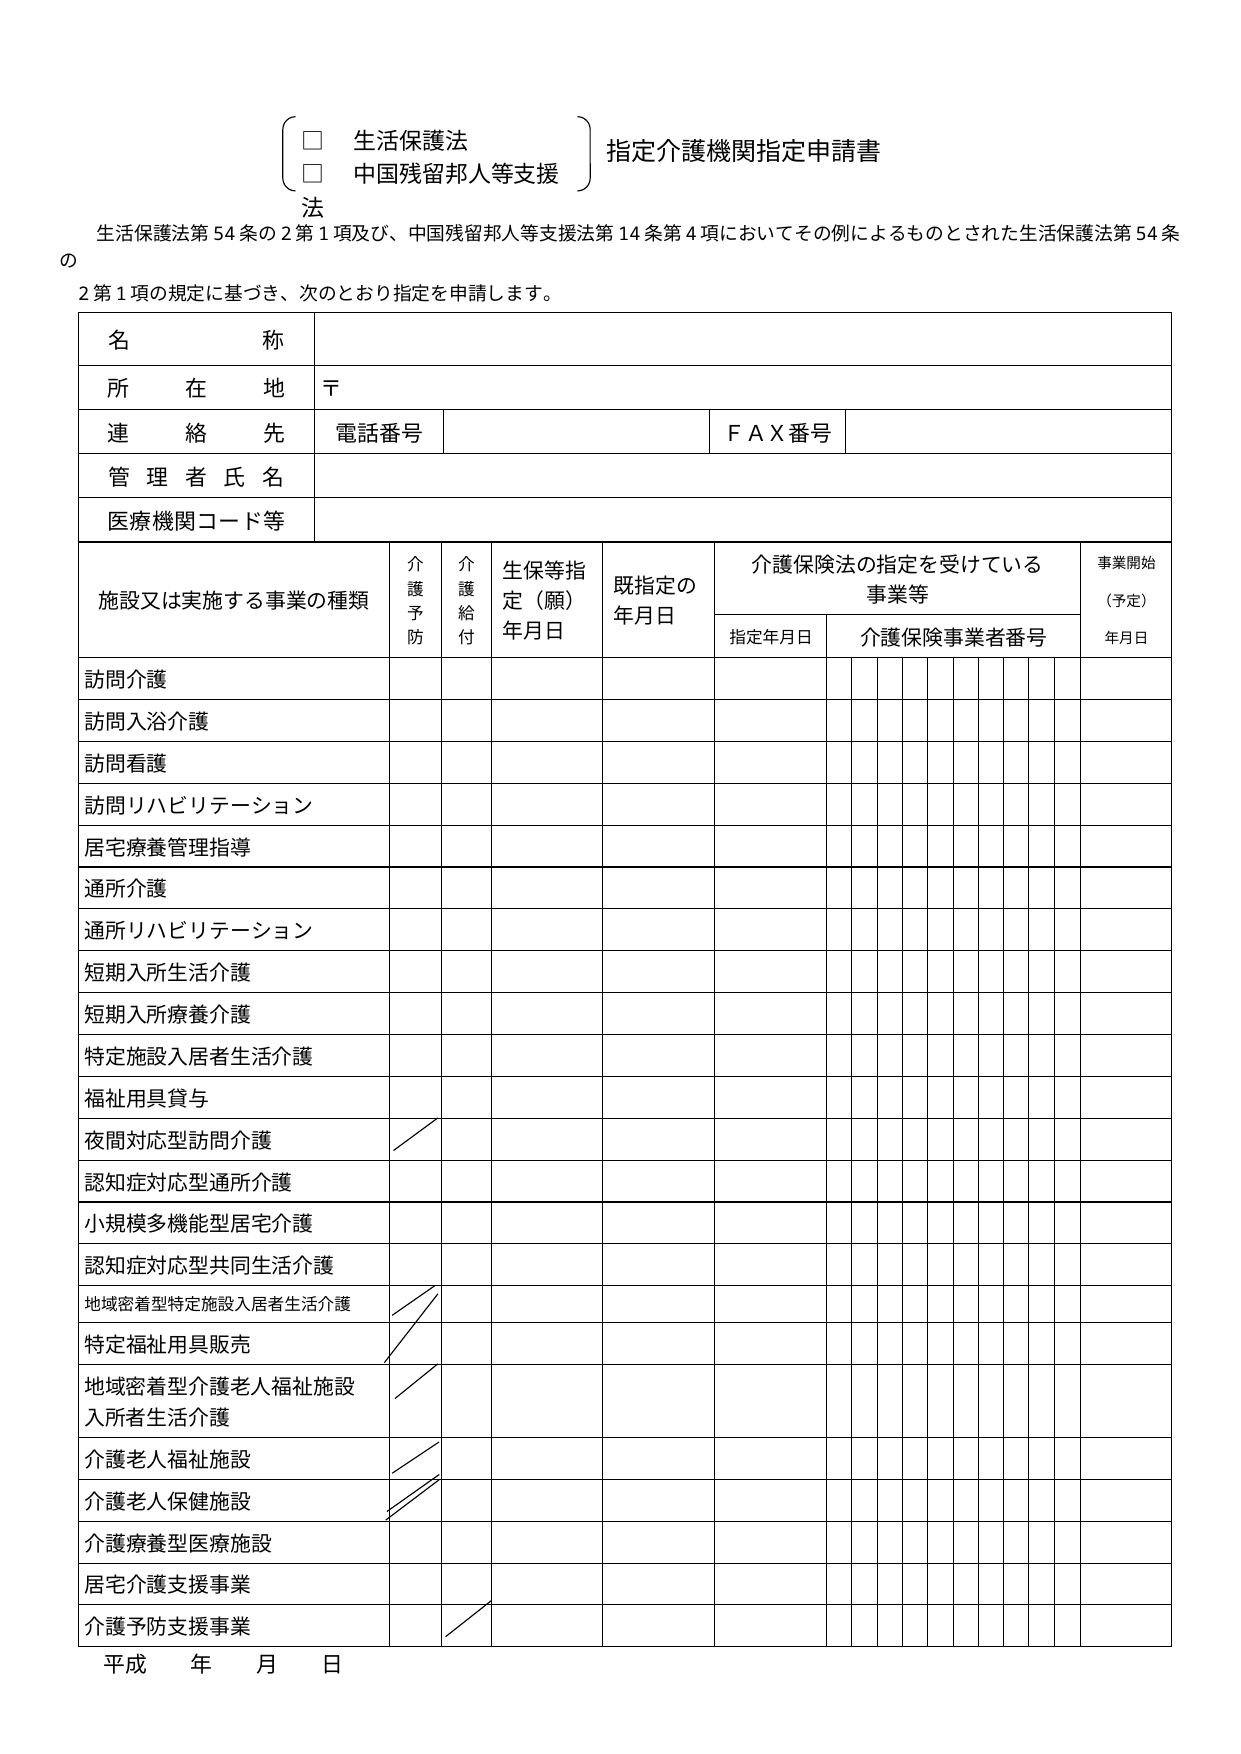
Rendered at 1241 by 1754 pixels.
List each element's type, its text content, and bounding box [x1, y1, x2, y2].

table_cell [903, 1480, 927, 1521]
table_cell [1029, 868, 1054, 908]
table_cell 〒 [315, 366, 1171, 409]
table_cell [827, 1438, 851, 1479]
table_cell [928, 1323, 953, 1364]
table_cell [492, 868, 602, 908]
table_cell [1004, 1365, 1028, 1437]
table_cell 介護療養型医療施設 [79, 1522, 389, 1562]
table_cell [979, 1203, 1003, 1243]
table_cell [1055, 1605, 1080, 1646]
table_cell [1004, 1035, 1028, 1076]
table_cell [390, 1323, 413, 1353]
table_cell [603, 1286, 714, 1322]
table_cell [1081, 993, 1171, 1034]
table_cell [954, 1077, 978, 1118]
table_cell [442, 951, 491, 992]
table_cell [315, 454, 1171, 497]
table_cell [928, 909, 953, 950]
table_cell [827, 951, 851, 992]
table_cell [715, 1522, 826, 1562]
table_cell [928, 868, 953, 908]
table_cell [603, 1480, 714, 1521]
table_cell [442, 868, 491, 908]
table_cell [878, 951, 902, 992]
table_cell [492, 993, 602, 1034]
table_cell [390, 993, 441, 1034]
table_cell [715, 1077, 826, 1118]
table_cell [827, 1035, 851, 1076]
table_cell [928, 742, 953, 783]
table_cell [852, 826, 877, 866]
table_cell [928, 1438, 953, 1479]
table_cell [852, 1564, 877, 1604]
table_header 名 称 [79, 313, 314, 365]
table_cell [1055, 1564, 1080, 1604]
table_cell [954, 658, 978, 699]
table_cell [1004, 1438, 1028, 1479]
table_cell [1004, 909, 1028, 950]
table_cell [390, 1035, 441, 1076]
text 2第1項の規定に基づき、次のとおり指定を申請します。 [59, 278, 1193, 306]
table_cell [846, 410, 1171, 453]
table_cell [1029, 1077, 1054, 1118]
table_cell [1055, 1035, 1080, 1076]
table_cell [878, 1077, 902, 1118]
table_cell [492, 1564, 602, 1604]
table_cell [852, 1119, 877, 1159]
table_cell [715, 951, 826, 992]
table_cell [979, 1286, 1003, 1322]
table_cell [1029, 700, 1054, 741]
table_cell [390, 1119, 441, 1159]
table_cell 生保等指 定（願） 年月日 [492, 543, 602, 657]
table_cell [852, 1480, 877, 1521]
table_cell 介護老人福祉施設 [79, 1438, 389, 1479]
table_cell [928, 993, 953, 1034]
table_cell [1055, 826, 1080, 866]
table_cell [390, 1161, 441, 1201]
table_cell [878, 909, 902, 950]
table_cell [1081, 1119, 1171, 1159]
table_cell 小規模多機能型居宅介護 [79, 1203, 389, 1243]
table_cell [390, 784, 441, 824]
table_cell [492, 1119, 602, 1159]
table_cell [715, 1286, 826, 1322]
table_cell [1055, 700, 1080, 741]
table_cell [442, 909, 491, 950]
table_cell [979, 742, 1003, 783]
table_cell [1029, 1323, 1054, 1364]
table_cell [715, 1035, 826, 1076]
table_cell [954, 1564, 978, 1604]
table_cell [603, 1438, 714, 1479]
table_cell [442, 1522, 491, 1562]
table_cell 居宅介護支援事業 [79, 1564, 389, 1604]
table_cell [390, 1480, 436, 1515]
table_cell [928, 826, 953, 866]
table_cell [390, 1480, 429, 1507]
table_cell [903, 951, 927, 992]
table_cell 福祉用具貸与 [79, 1077, 389, 1118]
table_cell [390, 742, 441, 783]
table_cell [1004, 700, 1028, 741]
table_cell [878, 826, 902, 866]
table_cell [603, 868, 714, 908]
table_cell [852, 909, 877, 950]
table_cell [903, 1365, 927, 1437]
table_cell [852, 742, 877, 783]
table_cell [827, 826, 851, 866]
table_cell [1029, 1605, 1054, 1646]
table_cell [928, 1161, 953, 1201]
table_cell 特定施設入居者生活介護 [79, 1035, 389, 1076]
table_cell [852, 868, 877, 908]
table_cell [979, 784, 1003, 824]
table_cell [1081, 784, 1171, 824]
table_cell [903, 1077, 927, 1118]
table_cell [715, 826, 826, 866]
table_cell [852, 1438, 877, 1479]
table_cell [715, 1119, 826, 1159]
table_cell 特定福祉用具販売 [79, 1323, 389, 1364]
table_cell [1029, 658, 1054, 699]
table_cell [852, 658, 877, 699]
table_cell [928, 1119, 953, 1159]
table_cell ＦＡＸ番号 [710, 410, 845, 453]
table_cell [1081, 742, 1171, 783]
table_cell 訪問入浴介護 [79, 700, 389, 741]
table_cell [852, 951, 877, 992]
table_cell [492, 1161, 602, 1201]
table_cell [903, 1244, 927, 1285]
table_cell [878, 742, 902, 783]
table_cell [1081, 1323, 1171, 1364]
table_cell [928, 658, 953, 699]
table_cell [1029, 1522, 1054, 1562]
table_cell [492, 1286, 602, 1322]
table_cell 地域密着型特定施設入居者生活介護 [79, 1286, 389, 1322]
table_cell 通所リハビリテーション [79, 909, 389, 950]
table_cell 指定年月日 [715, 615, 826, 657]
table_cell [954, 742, 978, 783]
table_cell [954, 868, 978, 908]
table_cell [603, 1605, 714, 1646]
table_cell [928, 784, 953, 824]
table_cell [715, 784, 826, 824]
table_cell [979, 1161, 1003, 1201]
table_cell [928, 1480, 953, 1521]
table_cell [603, 993, 714, 1034]
table_cell [903, 784, 927, 824]
table_cell 地域密着型介護老人福祉施設 入所者生活介護 [79, 1365, 389, 1437]
table_cell [715, 1203, 826, 1243]
table_cell [1055, 1480, 1080, 1521]
table_cell [603, 1077, 714, 1118]
table_cell [1055, 1244, 1080, 1285]
table_cell [1004, 1286, 1028, 1322]
table_cell [1004, 1244, 1028, 1285]
text 平成 年 月 日 [59, 1647, 1193, 1679]
table_cell [492, 1438, 602, 1479]
table_cell [1081, 826, 1171, 866]
table_cell [1081, 951, 1171, 992]
table_cell [928, 1564, 953, 1604]
table_cell 短期入所療養介護 [79, 993, 389, 1034]
table_cell [1081, 700, 1171, 741]
table_cell [878, 1365, 902, 1437]
table_cell [1029, 1161, 1054, 1201]
table_cell [603, 951, 714, 992]
table_cell [1004, 784, 1028, 824]
table_cell [715, 1365, 826, 1437]
table_cell [390, 1438, 441, 1479]
table_cell [903, 993, 927, 1034]
table_cell [715, 1480, 826, 1521]
table_cell [1081, 1286, 1171, 1322]
table_cell [603, 1161, 714, 1201]
table_cell [1081, 909, 1171, 950]
table_cell [903, 909, 927, 950]
table_cell [954, 1365, 978, 1437]
table_cell [715, 1244, 826, 1285]
table_cell [979, 868, 1003, 908]
table_cell [1081, 1035, 1171, 1076]
table_cell [442, 658, 491, 699]
table_cell 所 在 地 [79, 366, 314, 409]
table_cell [1029, 1480, 1054, 1521]
table_cell [852, 1035, 877, 1076]
table_cell [1055, 658, 1080, 699]
table_cell [492, 1480, 602, 1521]
table_cell [954, 1605, 978, 1646]
table_cell [903, 1161, 927, 1201]
table_cell [1004, 1522, 1028, 1562]
table_cell [827, 1244, 851, 1285]
table_cell [442, 1161, 491, 1201]
table_cell [1029, 1564, 1054, 1604]
table_header [315, 313, 1171, 365]
table_cell [390, 1564, 441, 1604]
text 生活保護法第54条の2第1項及び、中国残留邦人等支援法第14条第4項においてその例によるものとされた生活保護法第54条の [59, 218, 1193, 272]
table_cell [442, 1438, 491, 1479]
table_cell [603, 1323, 714, 1364]
table_cell [928, 1605, 953, 1646]
table_cell [827, 1365, 851, 1437]
table_cell [903, 1119, 927, 1159]
table_cell [1004, 993, 1028, 1034]
table_cell [827, 1522, 851, 1562]
table_cell [1081, 1605, 1171, 1646]
table_cell [827, 1323, 851, 1364]
table_cell 短期入所生活介護 [79, 951, 389, 992]
text 指定介護機関指定申請書 [59, 131, 282, 168]
table_cell [603, 909, 714, 950]
table_cell [442, 1605, 491, 1646]
table_cell [1055, 784, 1080, 824]
table_cell [954, 951, 978, 992]
text 指定介護機関指定申請書 [284, 131, 589, 168]
table_cell [979, 1244, 1003, 1285]
table_cell [390, 826, 441, 866]
table_cell [315, 498, 1171, 541]
table_cell [827, 1161, 851, 1201]
table_cell [852, 1365, 877, 1437]
table_cell [492, 700, 602, 741]
table_cell [1055, 1077, 1080, 1118]
table_cell [954, 1480, 978, 1521]
table_cell [954, 1323, 978, 1364]
table_cell [979, 700, 1003, 741]
table_cell [1029, 1286, 1054, 1322]
table_cell [954, 993, 978, 1034]
table_cell [1004, 1203, 1028, 1243]
table_cell 介護保険事業者番号 [827, 615, 1080, 657]
table_cell 介護老人保健施設 [79, 1480, 389, 1521]
table_cell [1029, 1119, 1054, 1159]
table_cell [827, 1286, 851, 1322]
table_cell [1004, 1161, 1028, 1201]
table_cell [852, 700, 877, 741]
table_cell [1081, 868, 1171, 908]
table_cell [1029, 1438, 1054, 1479]
table_cell [954, 1035, 978, 1076]
table_cell [1081, 1438, 1171, 1479]
table_cell 医療機関コード等 [79, 498, 314, 541]
table_cell [715, 909, 826, 950]
table_cell [492, 1365, 602, 1437]
table_cell [1055, 1522, 1080, 1562]
table_cell [492, 1244, 602, 1285]
table_cell [852, 993, 877, 1034]
table_cell [442, 784, 491, 824]
table_cell [603, 700, 714, 741]
table_cell [979, 658, 1003, 699]
table_cell 管理者氏名 [79, 454, 314, 497]
table_cell [492, 658, 602, 699]
table_cell [979, 1605, 1003, 1646]
table_cell [390, 1077, 441, 1118]
table_cell [390, 1365, 441, 1437]
table_cell [979, 993, 1003, 1034]
table_cell [442, 742, 491, 783]
table_cell [715, 1161, 826, 1201]
table_cell [715, 1323, 826, 1364]
table_cell 居宅療養管理指導 [79, 826, 389, 866]
table_cell [1029, 993, 1054, 1034]
table_cell [442, 993, 491, 1034]
table_cell [878, 1564, 902, 1604]
table_cell [878, 1286, 902, 1322]
table_cell [1081, 1522, 1171, 1562]
table_cell [603, 1244, 714, 1285]
table_cell [878, 1119, 902, 1159]
table_cell [878, 1480, 902, 1521]
table_cell [878, 868, 902, 908]
table_cell [715, 868, 826, 908]
table_cell [979, 951, 1003, 992]
table_cell [715, 993, 826, 1034]
table_cell [903, 1522, 927, 1562]
table_cell [954, 826, 978, 866]
table_cell 既指定の 年月日 [603, 543, 714, 657]
table_cell [827, 700, 851, 741]
table_cell [1055, 1286, 1080, 1322]
table_cell [954, 1119, 978, 1159]
table_cell [603, 784, 714, 824]
text 指定介護機関指定申請書 [591, 131, 1193, 168]
table_cell [1081, 1161, 1171, 1201]
table_cell [1055, 868, 1080, 908]
table_cell [1055, 742, 1080, 783]
table_cell [1004, 951, 1028, 992]
table_cell [827, 868, 851, 908]
table_cell [979, 1480, 1003, 1521]
table_cell [903, 1564, 927, 1604]
table_cell [827, 1119, 851, 1159]
table_cell [852, 1323, 877, 1364]
table_cell [878, 784, 902, 824]
table_cell [852, 1244, 877, 1285]
table_cell [878, 1522, 902, 1562]
table_cell [492, 826, 602, 866]
table_cell [1055, 1323, 1080, 1364]
table_cell [878, 1035, 902, 1076]
table_cell [928, 1035, 953, 1076]
table_cell [1029, 1244, 1054, 1285]
table_cell [390, 658, 441, 699]
table_cell 連 絡 先 [79, 410, 314, 453]
table_cell [979, 909, 1003, 950]
table_cell [827, 909, 851, 950]
table_cell [852, 1077, 877, 1118]
table_cell [715, 1438, 826, 1479]
table_cell [1029, 951, 1054, 992]
table_cell [878, 1203, 902, 1243]
table_cell [603, 1365, 714, 1437]
table_cell [603, 658, 714, 699]
table_cell [390, 1244, 441, 1285]
table_cell [827, 1480, 851, 1521]
table_cell [442, 1564, 491, 1604]
table_cell [878, 658, 902, 699]
table_cell [603, 1119, 714, 1159]
table_cell [1081, 1077, 1171, 1118]
table_cell [442, 1077, 491, 1118]
table_cell [390, 1203, 441, 1243]
table_cell [979, 1035, 1003, 1076]
table_cell [1004, 868, 1028, 908]
table_cell [715, 700, 826, 741]
table_cell 認知症対応型共同生活介護 [79, 1244, 389, 1285]
table_cell [492, 1323, 602, 1364]
table_cell [1055, 951, 1080, 992]
table_cell [954, 784, 978, 824]
table_cell [903, 1438, 927, 1479]
table_cell [492, 742, 602, 783]
table_cell [852, 1286, 877, 1322]
table_cell [954, 1438, 978, 1479]
table_cell [1004, 658, 1028, 699]
table_cell [878, 1438, 902, 1479]
table_cell [1081, 1365, 1171, 1437]
table_cell [903, 742, 927, 783]
table_cell [1004, 826, 1028, 866]
table_cell [492, 784, 602, 824]
table_cell [1029, 784, 1054, 824]
table_cell [928, 1286, 953, 1322]
table_cell 介護保険法の指定を受けている 事業等 [715, 543, 1080, 614]
table_cell [492, 909, 602, 950]
table_cell [1029, 1035, 1054, 1076]
table_cell [852, 784, 877, 824]
table_cell [1029, 826, 1054, 866]
table_cell [1004, 1323, 1028, 1364]
table_cell [928, 1365, 953, 1437]
table_cell [492, 1522, 602, 1562]
table_cell [852, 1161, 877, 1201]
table_cell [442, 1480, 491, 1521]
table_cell [878, 1244, 902, 1285]
table_cell [715, 742, 826, 783]
table_cell [979, 1522, 1003, 1562]
table_cell [442, 1203, 491, 1243]
table_cell 訪問看護 [79, 742, 389, 783]
table_cell [1055, 1119, 1080, 1159]
table_cell [903, 1203, 927, 1243]
table_cell [827, 658, 851, 699]
table_cell [1055, 909, 1080, 950]
table_cell [979, 1365, 1003, 1437]
table_cell [1029, 909, 1054, 950]
table_cell [1055, 1365, 1080, 1437]
table_cell [442, 1035, 491, 1076]
table_cell [1029, 742, 1054, 783]
table_cell [954, 1522, 978, 1562]
table_cell [492, 951, 602, 992]
table_cell [603, 742, 714, 783]
table_cell [390, 868, 441, 908]
table_cell [928, 1244, 953, 1285]
table_cell [442, 700, 491, 741]
table_cell [1029, 1203, 1054, 1243]
table_cell [390, 1522, 441, 1562]
table_cell [442, 1244, 491, 1285]
table_cell [1055, 1438, 1080, 1479]
table_cell [954, 1244, 978, 1285]
table_cell 夜間対応型訪問介護 [79, 1119, 389, 1159]
table_cell [954, 1161, 978, 1201]
table_cell [903, 826, 927, 866]
table_cell [603, 1564, 714, 1604]
table_cell [715, 1564, 826, 1604]
table_cell [979, 1438, 1003, 1479]
table_cell [928, 1077, 953, 1118]
table_cell 事業開始 （予定） 年月日 [1081, 543, 1171, 657]
table_cell [442, 1119, 491, 1159]
table_cell [979, 1564, 1003, 1604]
table_cell [954, 700, 978, 741]
table_cell [954, 1286, 978, 1322]
table_cell 介 護 予 防 [390, 543, 441, 657]
table_cell [903, 1323, 927, 1364]
table_cell [390, 909, 441, 950]
table_cell [492, 1035, 602, 1076]
text 指定介護機関指定申請書 [304, 132, 321, 148]
table_cell [979, 1323, 1003, 1364]
table_cell [444, 410, 709, 453]
table_cell 施設又は実施する事業の種類 [79, 543, 389, 657]
table_cell [1055, 1161, 1080, 1201]
table_cell [1081, 1244, 1171, 1285]
table_cell [852, 1605, 877, 1646]
table_cell 介護予防支援事業 [79, 1605, 389, 1646]
table_cell [1004, 742, 1028, 783]
table_cell [390, 951, 441, 992]
table_cell [603, 826, 714, 866]
table_cell [492, 1203, 602, 1243]
table_cell [903, 1035, 927, 1076]
table_cell [1055, 993, 1080, 1034]
table_cell [878, 1605, 902, 1646]
table_cell [1055, 1203, 1080, 1243]
table_cell [603, 1522, 714, 1562]
table_cell [1004, 1077, 1028, 1118]
table_cell [603, 1203, 714, 1243]
table_cell [1004, 1564, 1028, 1604]
table_cell [827, 1564, 851, 1604]
table_cell [492, 1605, 602, 1646]
table_cell [390, 700, 441, 741]
table_cell 通所介護 [79, 868, 389, 908]
table_cell [1004, 1605, 1028, 1646]
table_cell [852, 1522, 877, 1562]
table_cell [442, 826, 491, 866]
table_cell [903, 1605, 927, 1646]
table_cell [1081, 1480, 1171, 1521]
table_cell 認知症対応型通所介護 [79, 1161, 389, 1201]
table_cell [903, 868, 927, 908]
table_cell [928, 1522, 953, 1562]
table_cell [492, 1077, 602, 1118]
table_cell [1029, 1365, 1054, 1437]
table_cell [979, 1077, 1003, 1118]
table_cell [442, 1323, 491, 1364]
table_cell [954, 909, 978, 950]
table_cell [928, 951, 953, 992]
table_cell [1004, 1480, 1028, 1521]
table_cell [827, 1077, 851, 1118]
table_cell [903, 658, 927, 699]
table_cell [954, 1203, 978, 1243]
table_cell [827, 742, 851, 783]
table_cell [878, 700, 902, 741]
table_cell [1081, 1564, 1171, 1604]
table_cell [827, 1605, 851, 1646]
table_cell [715, 658, 826, 699]
table_cell [442, 1286, 491, 1322]
table_cell [827, 993, 851, 1034]
table_cell [903, 700, 927, 741]
table_cell [852, 1203, 877, 1243]
table_cell [827, 784, 851, 824]
table_cell 訪問介護 [79, 658, 389, 699]
table_cell [979, 826, 1003, 866]
table_cell [903, 1286, 927, 1322]
table_cell [827, 1203, 851, 1243]
table_cell [1004, 1119, 1028, 1159]
table_cell [442, 1365, 491, 1437]
table_cell [979, 1119, 1003, 1159]
table_cell [878, 993, 902, 1034]
table_cell [1081, 1203, 1171, 1243]
table_cell [878, 1161, 902, 1201]
table_cell [715, 1605, 826, 1646]
table_cell [390, 1286, 441, 1322]
table_cell [928, 700, 953, 741]
table_cell [390, 1480, 441, 1521]
table_cell [928, 1203, 953, 1243]
table_cell [1081, 658, 1171, 699]
table_cell [603, 1035, 714, 1076]
table_cell [390, 1605, 441, 1646]
table_cell [390, 1323, 441, 1364]
table_cell [878, 1323, 902, 1364]
table_cell 介 護 給 付 [442, 543, 491, 657]
table_cell 電話番号 [315, 410, 443, 453]
table_cell 訪問リハビリテーション [79, 784, 389, 824]
